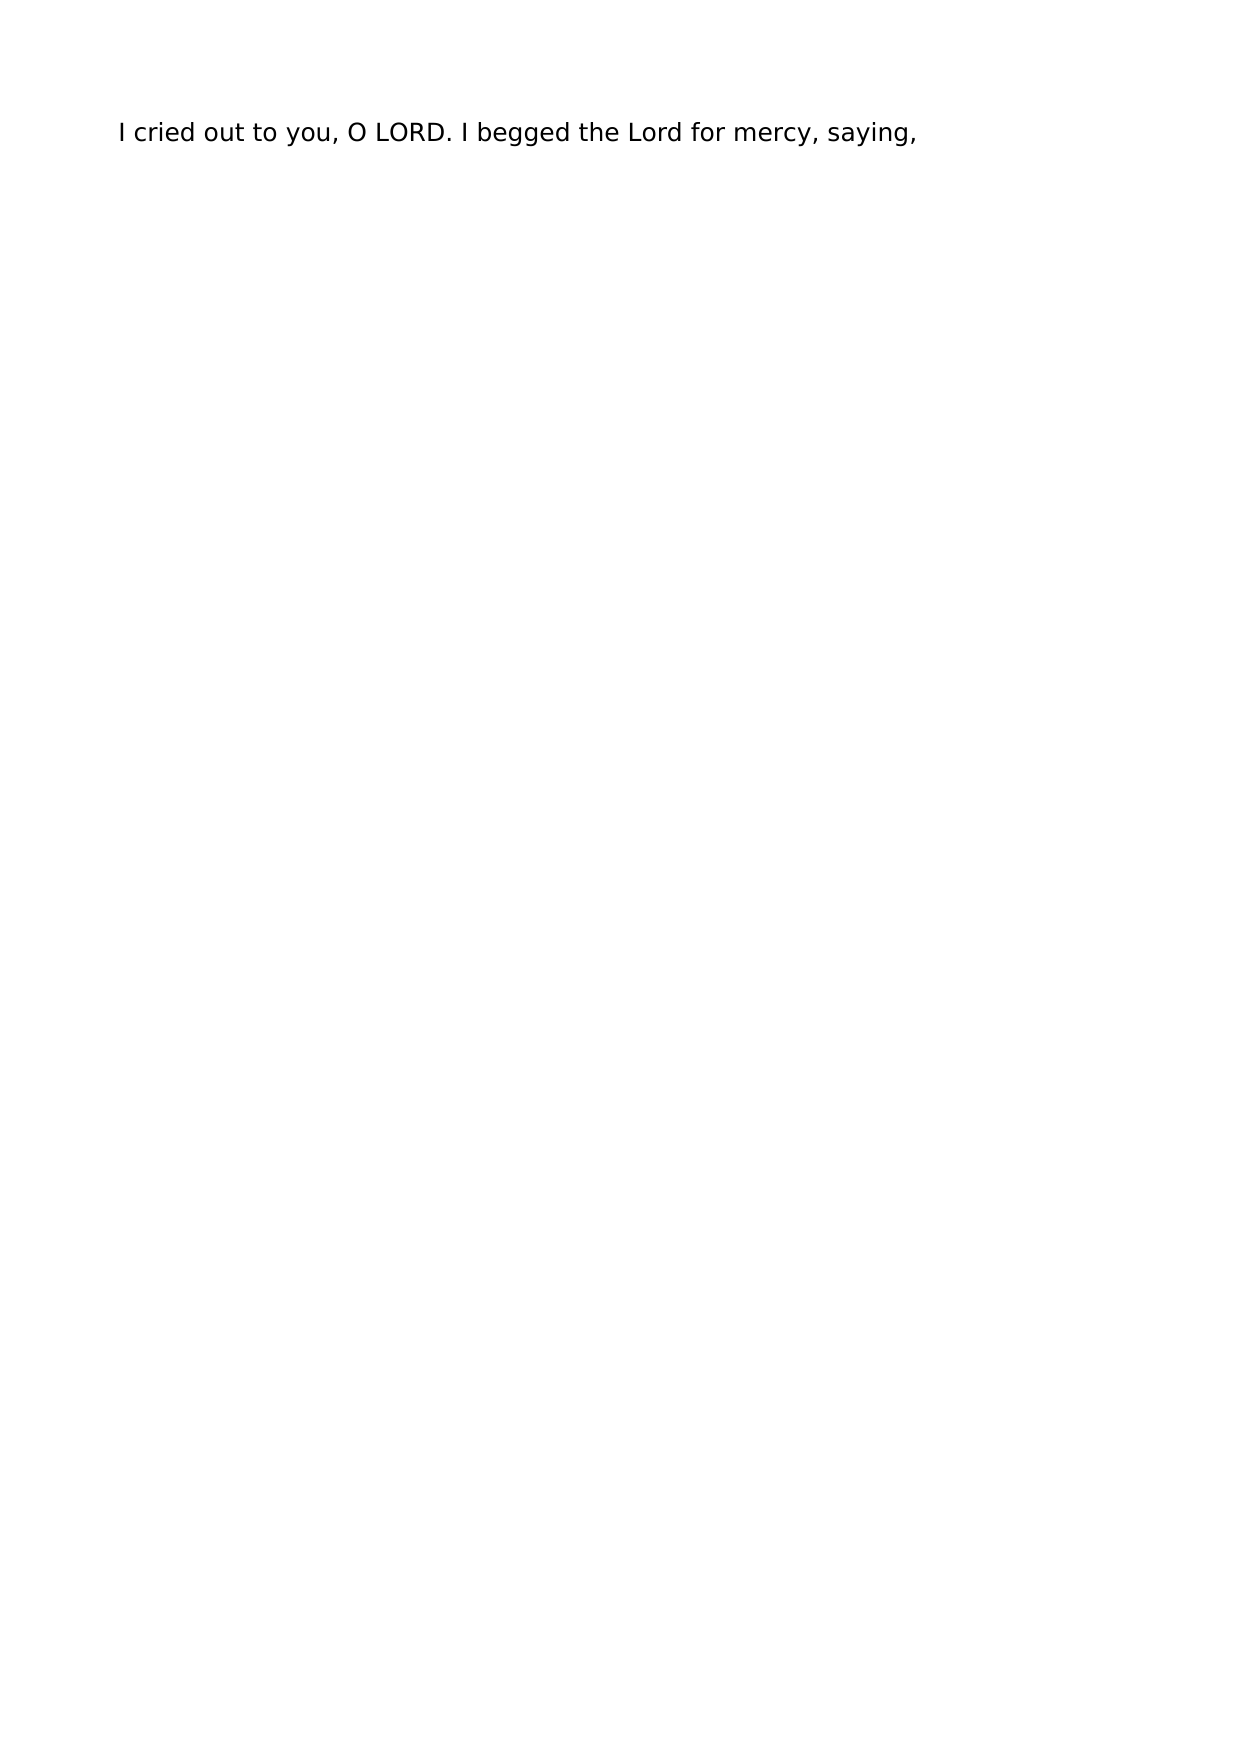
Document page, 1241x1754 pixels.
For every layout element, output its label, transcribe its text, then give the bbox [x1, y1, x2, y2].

text I cried out to you, O LORD. I begged the Lord for mercy, saying, [118, 118, 1122, 147]
